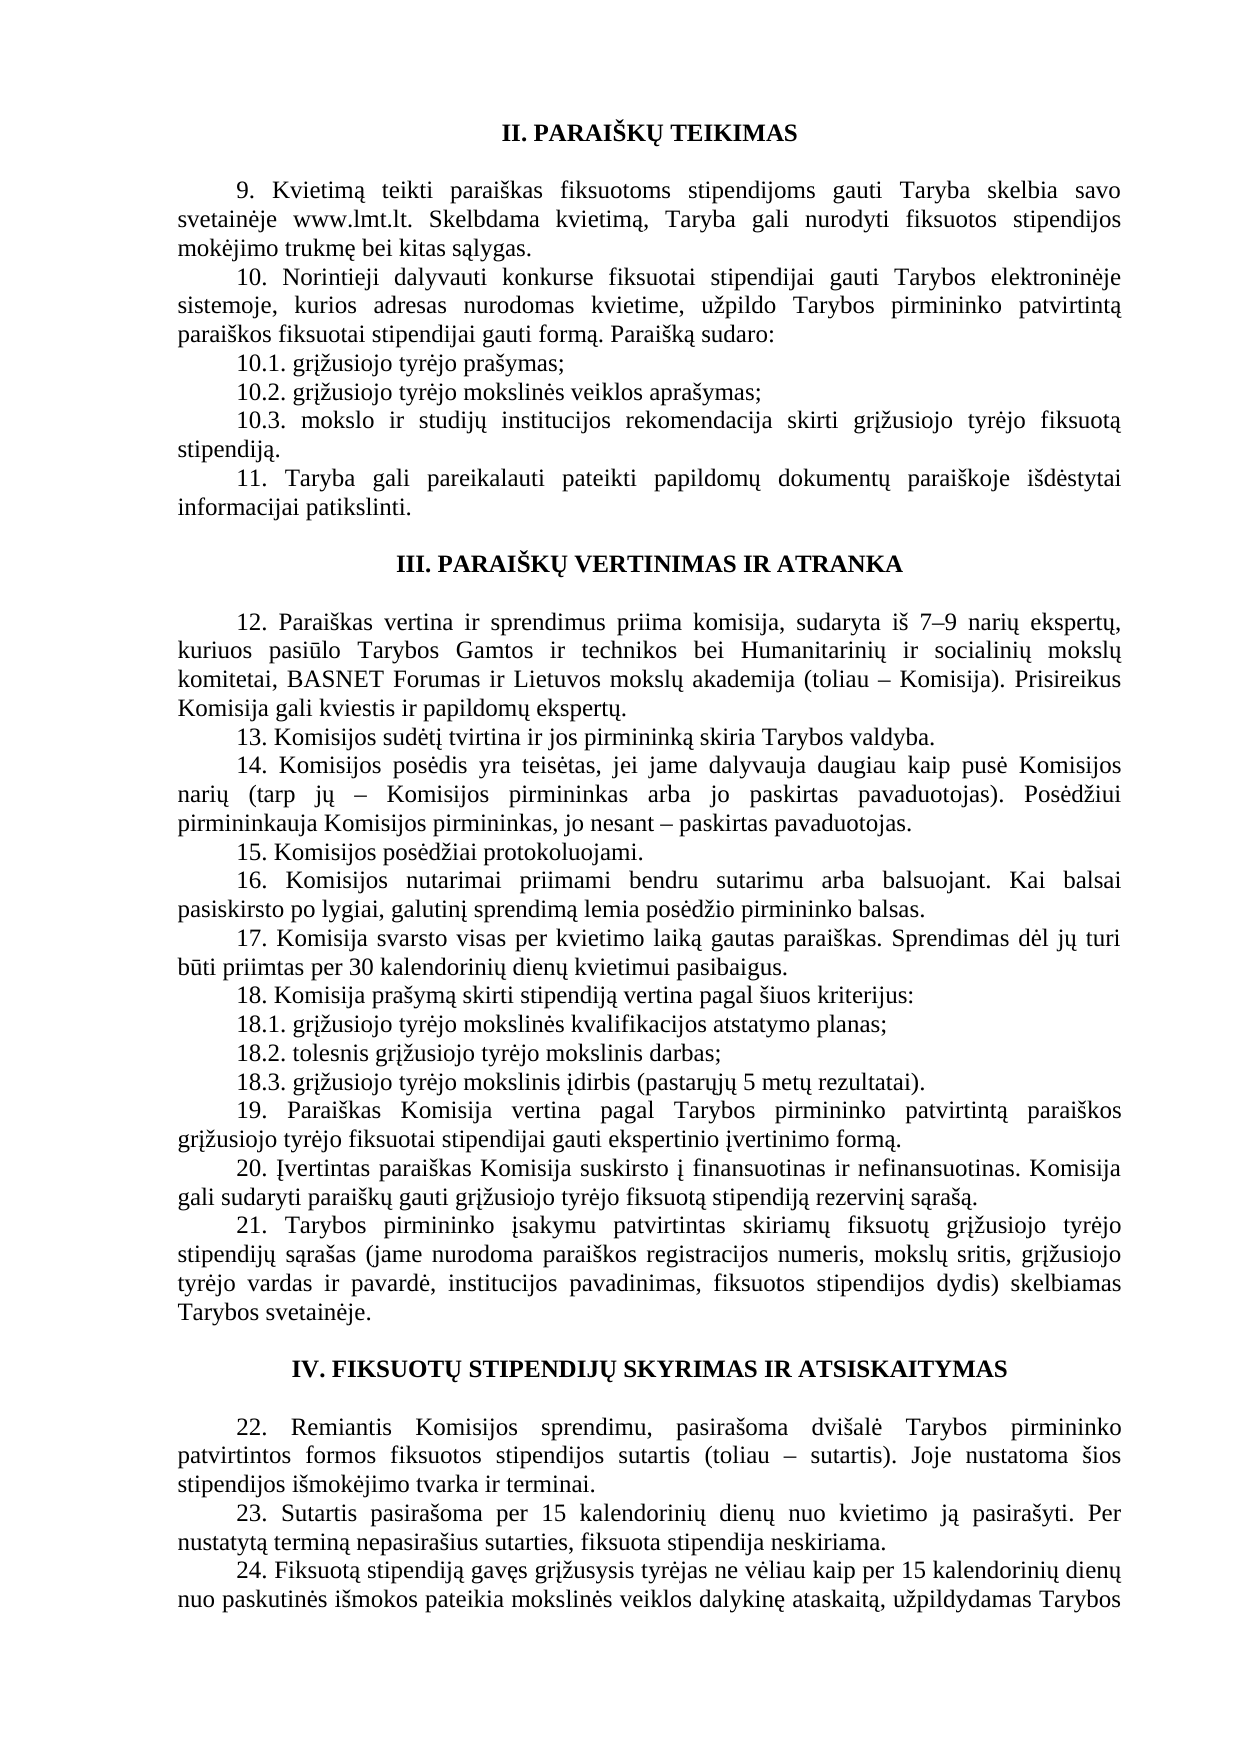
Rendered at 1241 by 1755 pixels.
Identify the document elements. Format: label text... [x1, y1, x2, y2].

text 18.2. tolesnis grįžusiojo tyrėjo mokslinis darbas; [177, 1038, 1122, 1067]
text 21. Tarybos pirmininko įsakymu patvirtintas skiriamų fiksuotų grįžusiojo tyrėjo stipendijų sąrašas (jame nurodoma paraiškos registracijos numeris, mokslų sritis, grįžusiojo tyrėjo vardas ir pavardė, institucijos pavadinimas, fiksuotos stipendijos dydis) skelbiamas Tarybos svetainėje. [177, 1211, 1122, 1326]
text III. PARAIŠKŲ VERTINIMAS IR ATRANKA [177, 549, 1122, 578]
text 10.3. mokslo ir studijų institucijos rekomendacija skirti grįžusiojo tyrėjo fiksuotą stipendiją. [177, 406, 1122, 463]
text 20. Įvertintas paraiškas Komisija suskirsto į finansuotinas ir nefinansuotinas. Komisija gali sudaryti paraiškų gauti grįžusiojo tyrėjo fiksuotą stipendiją rezervinį sąrašą. [177, 1153, 1122, 1211]
text 17. Komisija svarsto visas per kvietimo laiką gautas paraiškas. Sprendimas dėl jų turi būti priimtas per 30 kalendorinių dienų kvietimui pasibaigus. [177, 923, 1122, 981]
text 24. Fiksuotą stipendiją gavęs grįžusysis tyrėjas ne vėliau kaip per 15 kalendorinių dienų nuo paskutinės išmokos pateikia mokslinės veiklos dalykinę ataskaitą, užpildydamas Tarybos [177, 1556, 1122, 1613]
text 18.1. grįžusiojo tyrėjo mokslinės kvalifikacijos atstatymo planas; [177, 1009, 1122, 1038]
text 11. Taryba gali pareikalauti pateikti papildomų dokumentų paraiškoje išdėstytai informacijai patikslinti. [177, 463, 1122, 521]
text 18.3. grįžusiojo tyrėjo mokslinis įdirbis (pastarųjų 5 metų rezultatai). [177, 1067, 1122, 1096]
text 22. Remiantis Komisijos sprendimu, pasirašoma dvišalė Tarybos pirmininko patvirtintos formos fiksuotos stipendijos sutartis (toliau – sutartis). Joje nustatoma šios stipendijos išmokėjimo tvarka ir terminai. [177, 1412, 1122, 1498]
text 10. Norintieji dalyvauti konkurse fiksuotai stipendijai gauti Tarybos elektroninėje sistemoje, kurios adresas nurodomas kvietime, užpildo Tarybos pirmininko patvirtintą paraiškos fiksuotai stipendijai gauti formą. Paraišką sudaro: [177, 262, 1122, 348]
text II. PARAIŠKŲ TEIKIMAS [177, 118, 1122, 147]
text 15. Komisijos posėdžiai protokoluojami. [177, 837, 1122, 866]
text 23. Sutartis pasirašoma per 15 kalendorinių dienų nuo kvietimo ją pasirašyti. Per nustatytą terminą nepasirašius sutarties, fiksuota stipendija neskiriama. [177, 1498, 1122, 1556]
text 13. Komisijos sudėtį tvirtina ir jos pirmininką skiria Tarybos valdyba. [177, 722, 1122, 751]
text 19. Paraiškas Komisija vertina pagal Tarybos pirmininko patvirtintą paraiškos grįžusiojo tyrėjo fiksuotai stipendijai gauti ekspertinio įvertinimo formą. [177, 1096, 1122, 1153]
text 14. Komisijos posėdis yra teisėtas, jei jame dalyvauja daugiau kaip pusė Komisijos narių (tarp jų – Komisijos pirmininkas arba jo paskirtas pavaduotojas). Posėdžiui pirmininkauja Komisijos pirmininkas, jo nesant – paskirtas pavaduotojas. [177, 751, 1122, 837]
text 18. Komisija prašymą skirti stipendiją vertina pagal šiuos kriterijus: [177, 981, 1122, 1009]
text 10.1. grįžusiojo tyrėjo prašymas; [177, 348, 1122, 377]
text 12. Paraiškas vertina ir sprendimus priima komisija, sudaryta iš 7–9 narių ekspertų, kuriuos pasiūlo Tarybos Gamtos ir technikos bei Humanitarinių ir socialinių mokslų komitetai, BASNET Forumas ir Lietuvos mokslų akademija (toliau – Komisija). Prisireikus Komisija gali kviestis ir papildomų ekspertų. [177, 607, 1122, 722]
text 10.2. grįžusiojo tyrėjo mokslinės veiklos aprašymas; [177, 377, 1122, 406]
text IV. FIKSUOTŲ Stipendijų skyrimas ir atsiskaitymas [177, 1354, 1122, 1383]
text 16. Komisijos nutarimai priimami bendru sutarimu arba balsuojant. Kai balsai pasiskirsto po lygiai, galutinį sprendimą lemia posėdžio pirmininko balsas. [177, 866, 1122, 923]
text 9. Kvietimą teikti paraiškas fiksuotoms stipendijoms gauti Taryba skelbia savo svetainėje www.lmt.lt. Skelbdama kvietimą, Taryba gali nurodyti fiksuotos stipendijos mokėjimo trukmę bei kitas sąlygas. [177, 176, 1122, 262]
